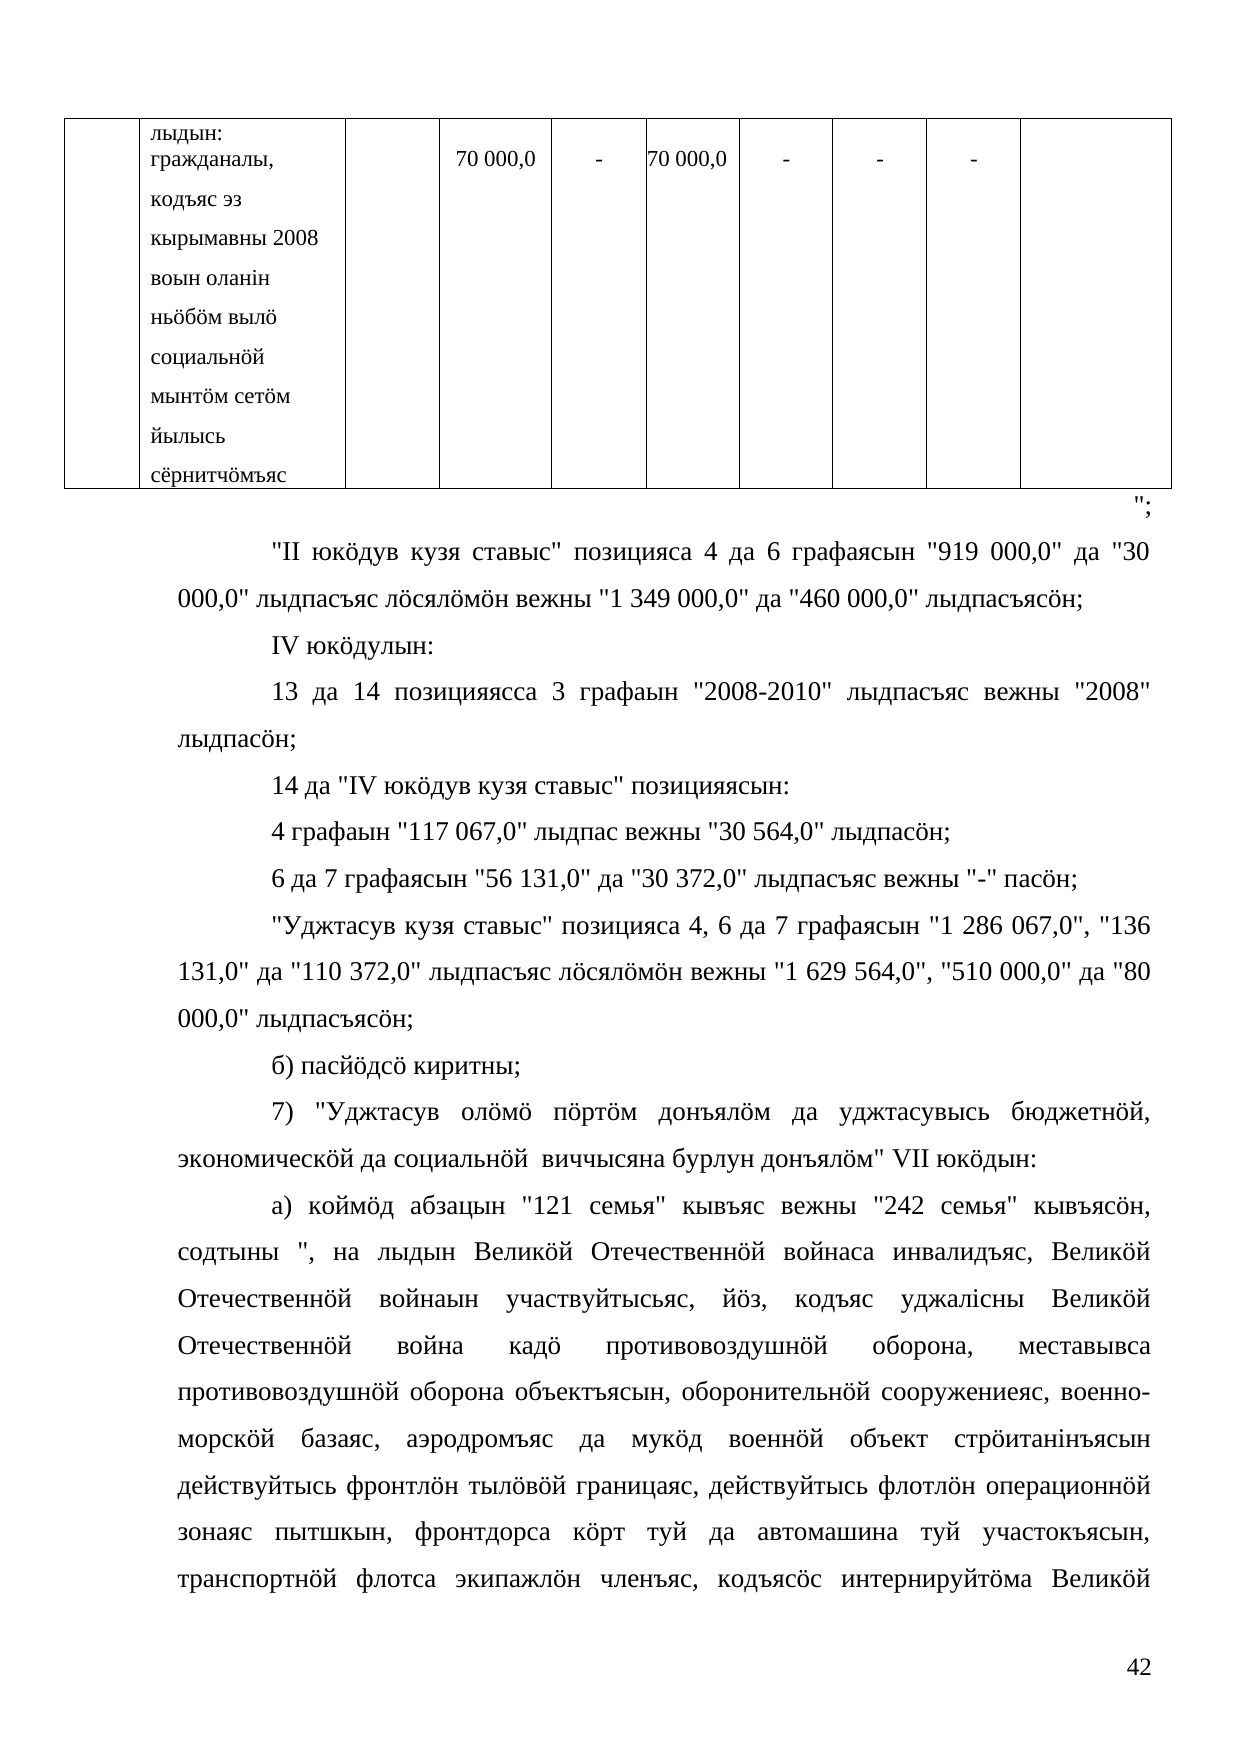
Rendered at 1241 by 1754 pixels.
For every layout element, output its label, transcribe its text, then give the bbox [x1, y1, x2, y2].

table_cell гражданалы, кодъяс эз кырымавны 2008 воын оланін ньöбöм вылö социальнöй мынтöм сетöм йылысь сёрнитчöмъяс [140, 146, 345, 488]
table_cell [1021, 119, 1171, 146]
text "; [177, 489, 1152, 520]
table_cell [440, 119, 551, 146]
table_cell [65, 146, 139, 488]
text 7) "Уджтасув олöмö пöртöм донъялöм да уджтасувысь бюджетнöй, экономическöй да социальнöй виччысяна бурлун донъялöм" VII юкöдын: [177, 1095, 1152, 1173]
table_cell 70 000,0 [440, 146, 551, 488]
table_cell [346, 146, 439, 488]
text 14 да "IV юкöдув кузя ставыс" позицияясын: [177, 769, 1152, 800]
table_cell 70 000,0 [647, 146, 739, 488]
table_cell - [552, 146, 646, 488]
text "II юкöдув кузя ставыс" позицияса 4 да 6 графаясын "919 000,0" да "30 000,0" лыдпасъяс лöсялöмöн вежны "1 349 000,0" да "460 000,0" лыдпасъясöн; [177, 535, 1152, 613]
text "Уджтасув кузя ставыс" позицияса 4, 6 да 7 графаясын "1 286 067,0", "136 131,0" да "110 372,0" лыдпасъяс лöсялöмöн вежны "1 629 564,0", "510 000,0" да "80 000,0" лыдпасъясöн; [177, 909, 1152, 1033]
text б) пасйöдсö киритны; [177, 1049, 1152, 1080]
table_cell [647, 119, 739, 146]
table_cell [65, 119, 139, 146]
table_cell [1021, 146, 1171, 488]
table_cell [552, 119, 646, 146]
table_cell - [833, 119, 926, 146]
table_cell [346, 119, 439, 146]
table_cell - [740, 119, 832, 146]
table_cell - [833, 146, 926, 488]
text IV юкöдулын: [177, 629, 1152, 660]
text 4 графаын "117 067,0" лыдпас вежны "30 564,0" лыдпасöн; [177, 815, 1152, 847]
text 6 да 7 графаясын "56 131,0" да "30 372,0" лыдпасъяс вежны "-" пасöн; [177, 862, 1152, 893]
text а) коймöд абзацын "121 семья" кывъяс вежны "242 семья" кывъясöн, содтыны ", на лыдын Великöй Отечественнöй войнаса инвалидъяс, Великöй Отечественнöй войнаын участвуйтысьяс, йöз, кодъяс уджалісны Великöй Отечественнöй война кадö противовоздушнöй оборона, меставывса противовоздушнöй оборона объектъясын, оборонительнöй сооружениеяс, военно-морскöй базаяс, аэродромъяс да мукöд военнöй объект стрöитанінъясын действуйтысь фронтлöн тылöвöй границаяс, действуйтысь флотлöн операционнöй зонаяс пытшкын, фронтдорса кöрт туй да автомашина туй участокъясын, транспортнöй флотса экипажлöн членъяс, кодъясöс интернируйтöма Великöй [177, 1189, 1152, 1593]
table_cell - [927, 119, 1020, 146]
table_cell лыдын: [140, 119, 345, 146]
table_cell - [740, 146, 832, 488]
text 13 да 14 позицияясса 3 графаын "2008-2010" лыдпасъяс вежны "2008" лыдпасöн; [177, 675, 1152, 753]
table_cell - [927, 146, 1020, 488]
